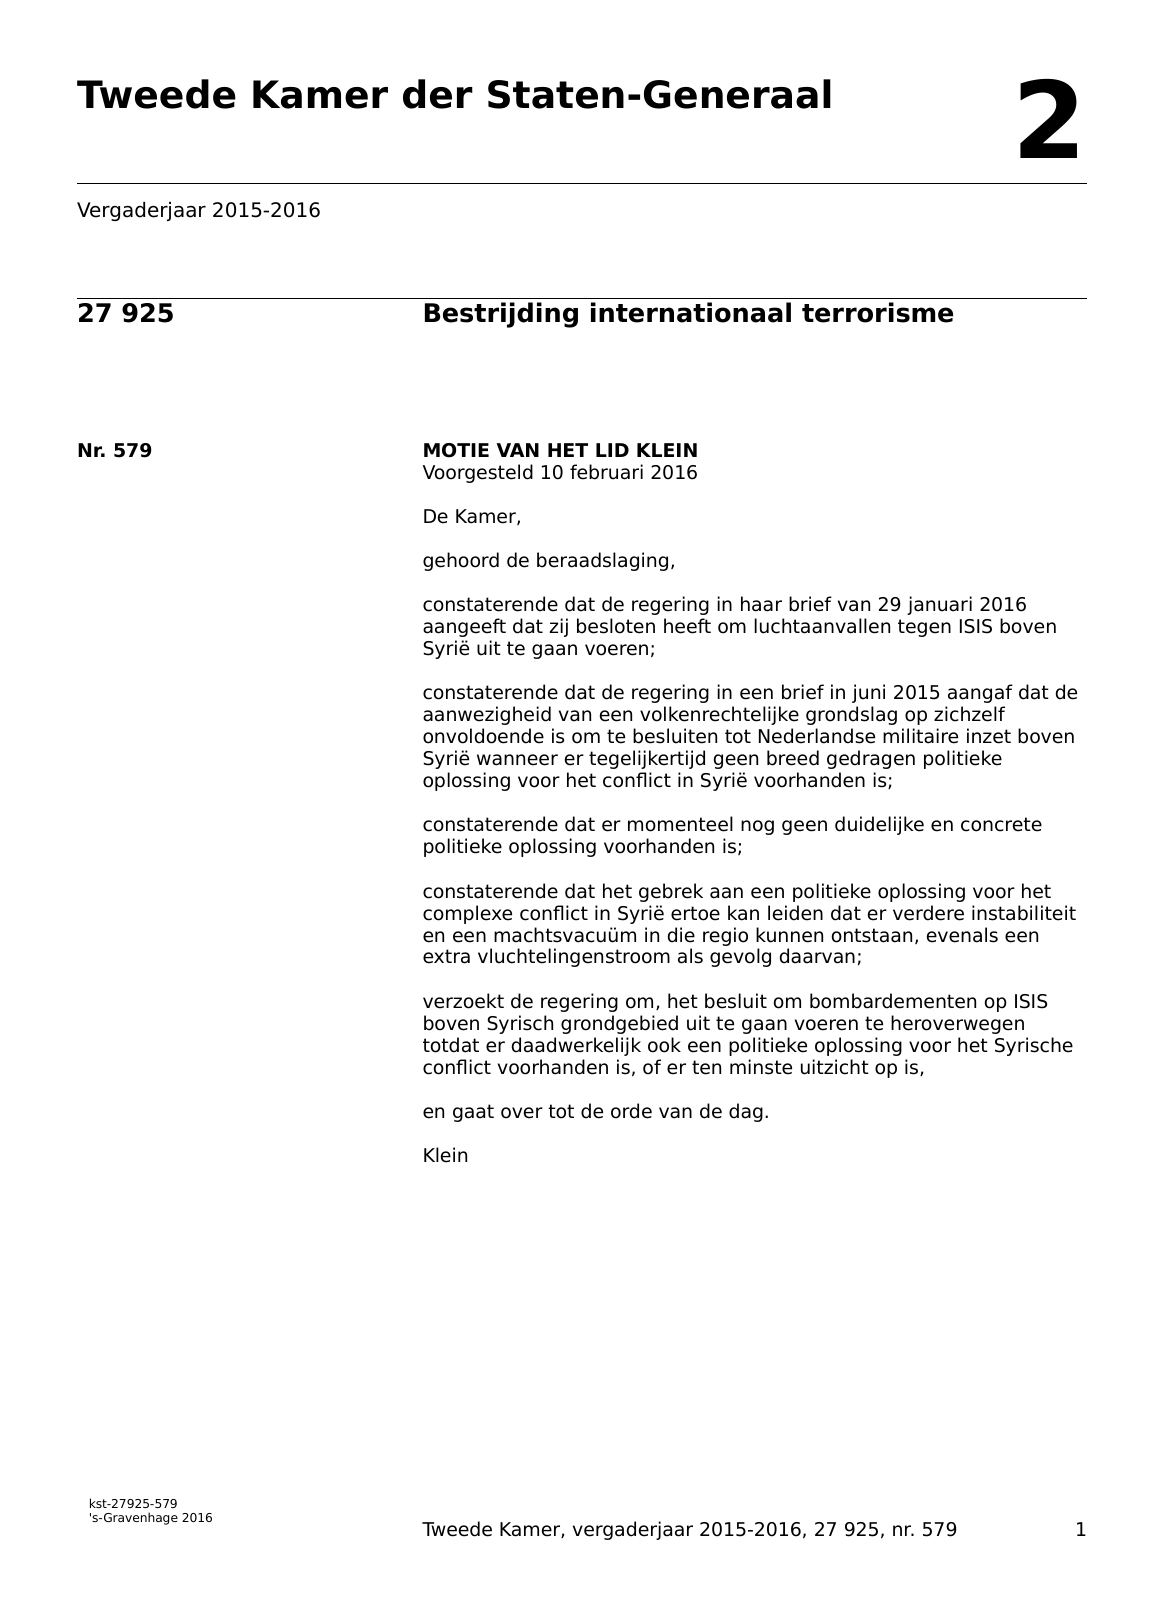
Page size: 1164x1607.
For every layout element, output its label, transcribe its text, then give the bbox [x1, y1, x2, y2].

subtitle Nr. 579 MOTIE VAN HET LID KLEIN [77, 440, 1087, 462]
text constaterende dat er momenteel nog geen duidelijke en concrete politieke oplossing voorhanden is; [422, 814, 1087, 858]
text 's-Gravenhage 2016 [88, 1511, 323, 1525]
text constaterende dat het gebrek aan een politieke oplossing voor het complexe conflict in Syrië ertoe kan leiden dat er verdere instabiliteit en een machtsvacuüm in die regio kunnen ontstaan, evenals een extra vluchtelingenstroom als gevolg daarvan; [422, 881, 1087, 968]
text gehoord de beraadslaging, [422, 550, 1087, 572]
table_cell Vergaderjaar 2015-2016 [77, 184, 1087, 298]
subtitle 27 925 Bestrijding internationaal terrorisme [77, 299, 1087, 329]
text kst-27925-579 [88, 1497, 323, 1511]
table_header Tweede Kamer der Staten-Generaal [77, 59, 886, 183]
text en gaat over tot de orde van de dag. [422, 1101, 1087, 1123]
text Klein [422, 1145, 1087, 1167]
text Voorgesteld 10 februari 2016 [422, 462, 1087, 484]
text De Kamer, [422, 506, 1087, 528]
text verzoekt de regering om, het besluit om bombardementen op ISIS boven Syrisch grondgebied uit te gaan voeren te heroverwegen totdat er daadwerkelijk ook een politieke oplossing voor het Syrische conflict voorhanden is, of er ten minste uitzicht op is, [422, 991, 1087, 1078]
text constaterende dat de regering in haar brief van 29 januari 2016 aangeeft dat zij besloten heeft om luchtaanvallen tegen ISIS boven Syrië uit te gaan voeren; [422, 594, 1087, 660]
text constaterende dat de regering in een brief in juni 2015 aangaf dat de aanwezigheid van een volkenrechtelijke grondslag op zichzelf onvoldoende is om te besluiten tot Nederlandse militaire inzet boven Syrië wanneer er tegelijkertijd geen breed gedragen politieke oplossing voor het conflict in Syrië voorhanden is; [422, 682, 1087, 792]
table_header 2 [886, 59, 1087, 183]
